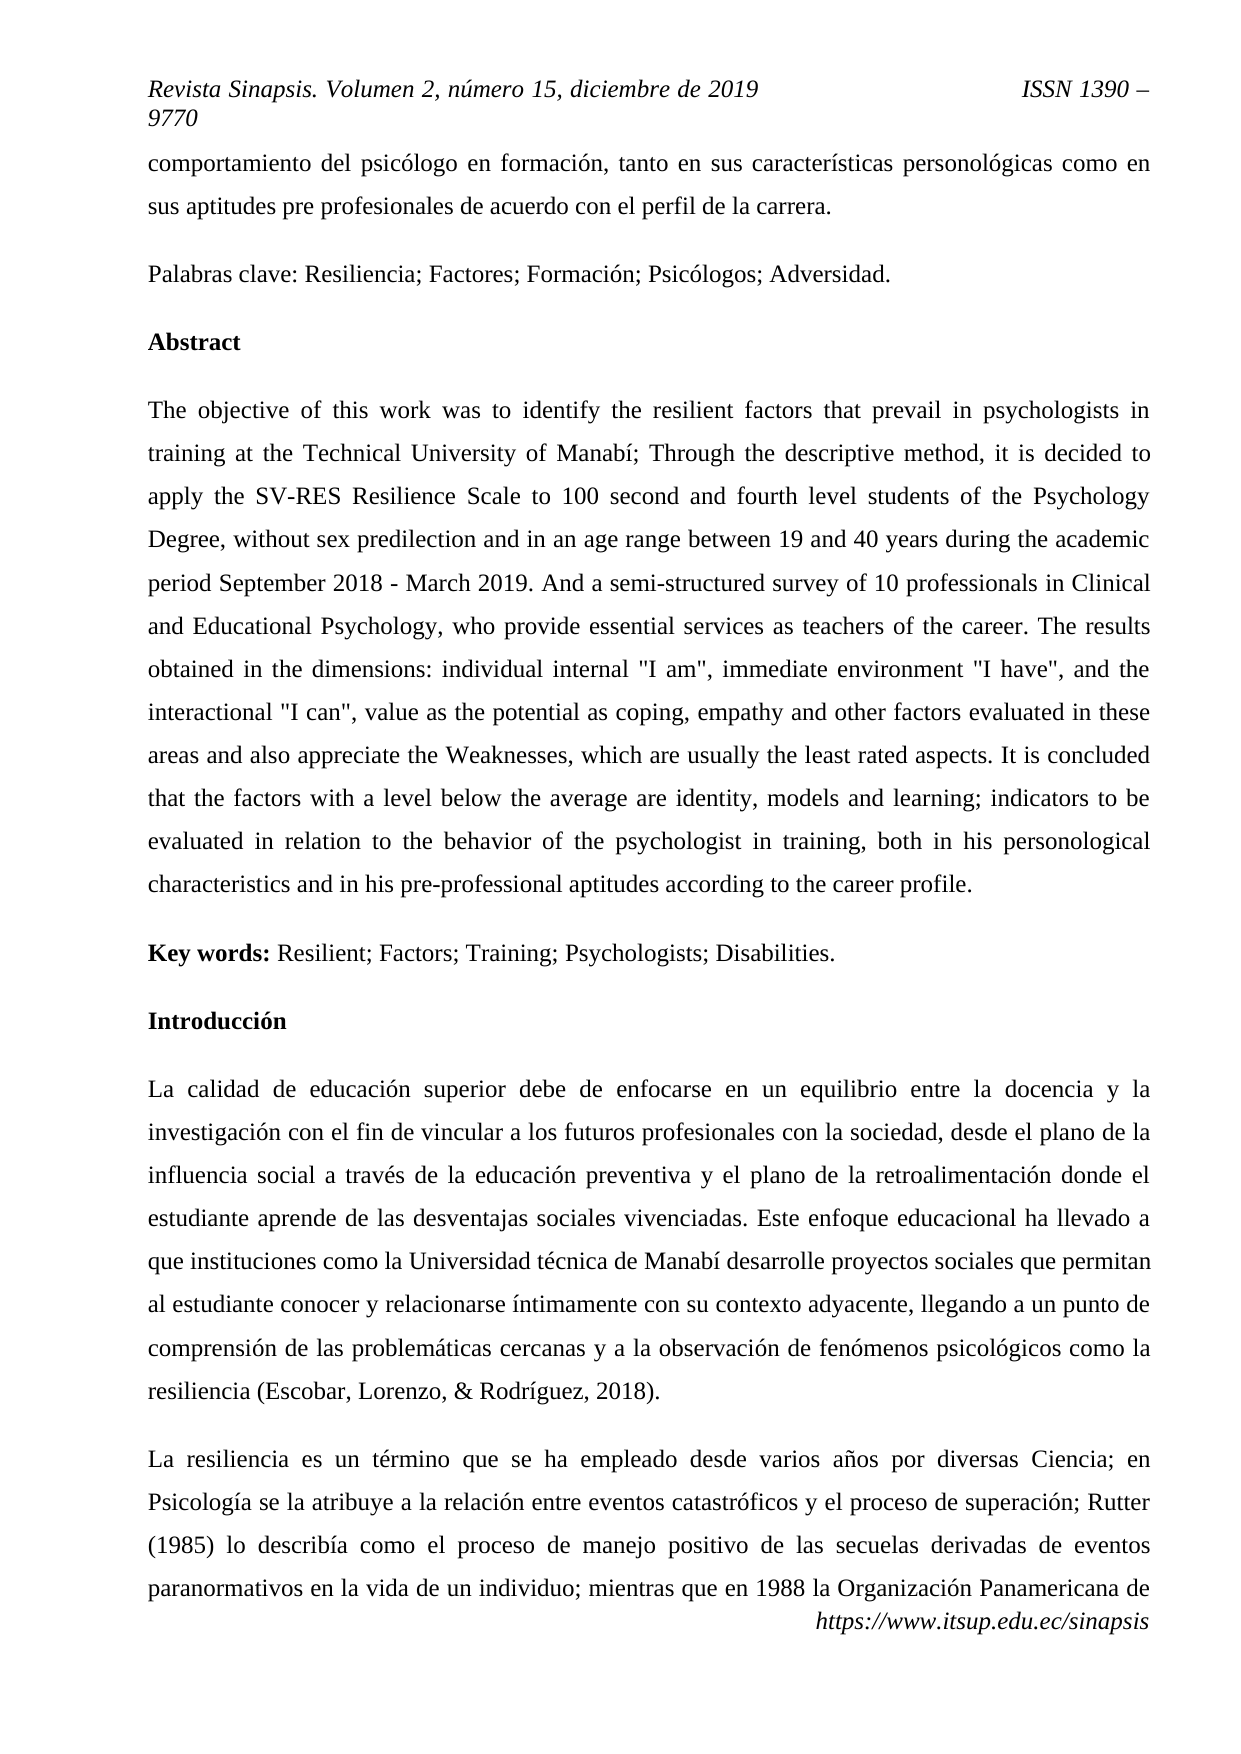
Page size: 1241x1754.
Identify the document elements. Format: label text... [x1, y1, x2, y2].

text Palabras clave: Resiliencia; Factores; Formación; Psicólogos; Adversidad. [148, 259, 1152, 288]
text La calidad de educación superior debe de enfocarse en un equilibrio entre la docencia y la investigación con el fin de vincular a los futuros profesionales con la sociedad, desde el plano de la influencia social a través de la educación preventiva y el plano de la retroalimentación donde el estudiante aprende de las desventajas sociales vivenciadas. Este enfoque educacional ha llevado a que instituciones como la Universidad técnica de Manabí desarrolle proyectos sociales que permitan al estudiante conocer y relacionarse íntimamente con su contexto adyacente, llegando a un punto de comprensión de las problemáticas cercanas y a la observación de fenómenos psicológicos como la resiliencia (Escobar, Lorenzo, & Rodríguez, 2018). [148, 1074, 1152, 1404]
subtitle Key words: Resilient; Factors; Training; Psychologists; Disabilities. [148, 938, 1152, 966]
subtitle The objective of this work was to identify the resilient factors that prevail in psychologists in training at the Technical University of Manabí; Through the descriptive method, it is decided to apply the SV-RES Resilience Scale to 100 second and fourth level students of the Psychology Degree, without sex predilection and in an age range between 19 and 40 years during the academic period September 2018 - March 2019. And a semi-structured survey of 10 professionals in Clinical and Educational Psychology, who provide essential services as teachers of the career. The results obtained in the dimensions: individual internal "I am", immediate environment "I have", and the interactional "I can", value as the potential as coping, empathy and other factors evaluated in these areas and also appreciate the Weaknesses, which are usually the least rated aspects. It is concluded that the factors with a level below the average are identity, models and learning; indicators to be evaluated in relation to the behavior of the psychologist in training, both in his personological characteristics and in his pre-professional aptitudes according to the career profile. [148, 395, 1152, 898]
subtitle Introducción [148, 1006, 1152, 1034]
text comportamiento del psicólogo en formación, tanto en sus características personológicas como en sus aptitudes pre profesionales de acuerdo con el perfil de la carrera. [148, 148, 1152, 219]
text La resiliencia es un término que se ha empleado desde varios años por diversas Ciencia; en Psicología se la atribuye a la relación entre eventos catastróficos y el proceso de superación; Rutter (1985) lo describía como el proceso de manejo positivo de las secuelas derivadas de eventos paranormativos en la vida de un individuo; mientras que en 1988 la Organización Panamericana de [148, 1444, 1152, 1602]
subtitle Abstract [148, 327, 1152, 356]
